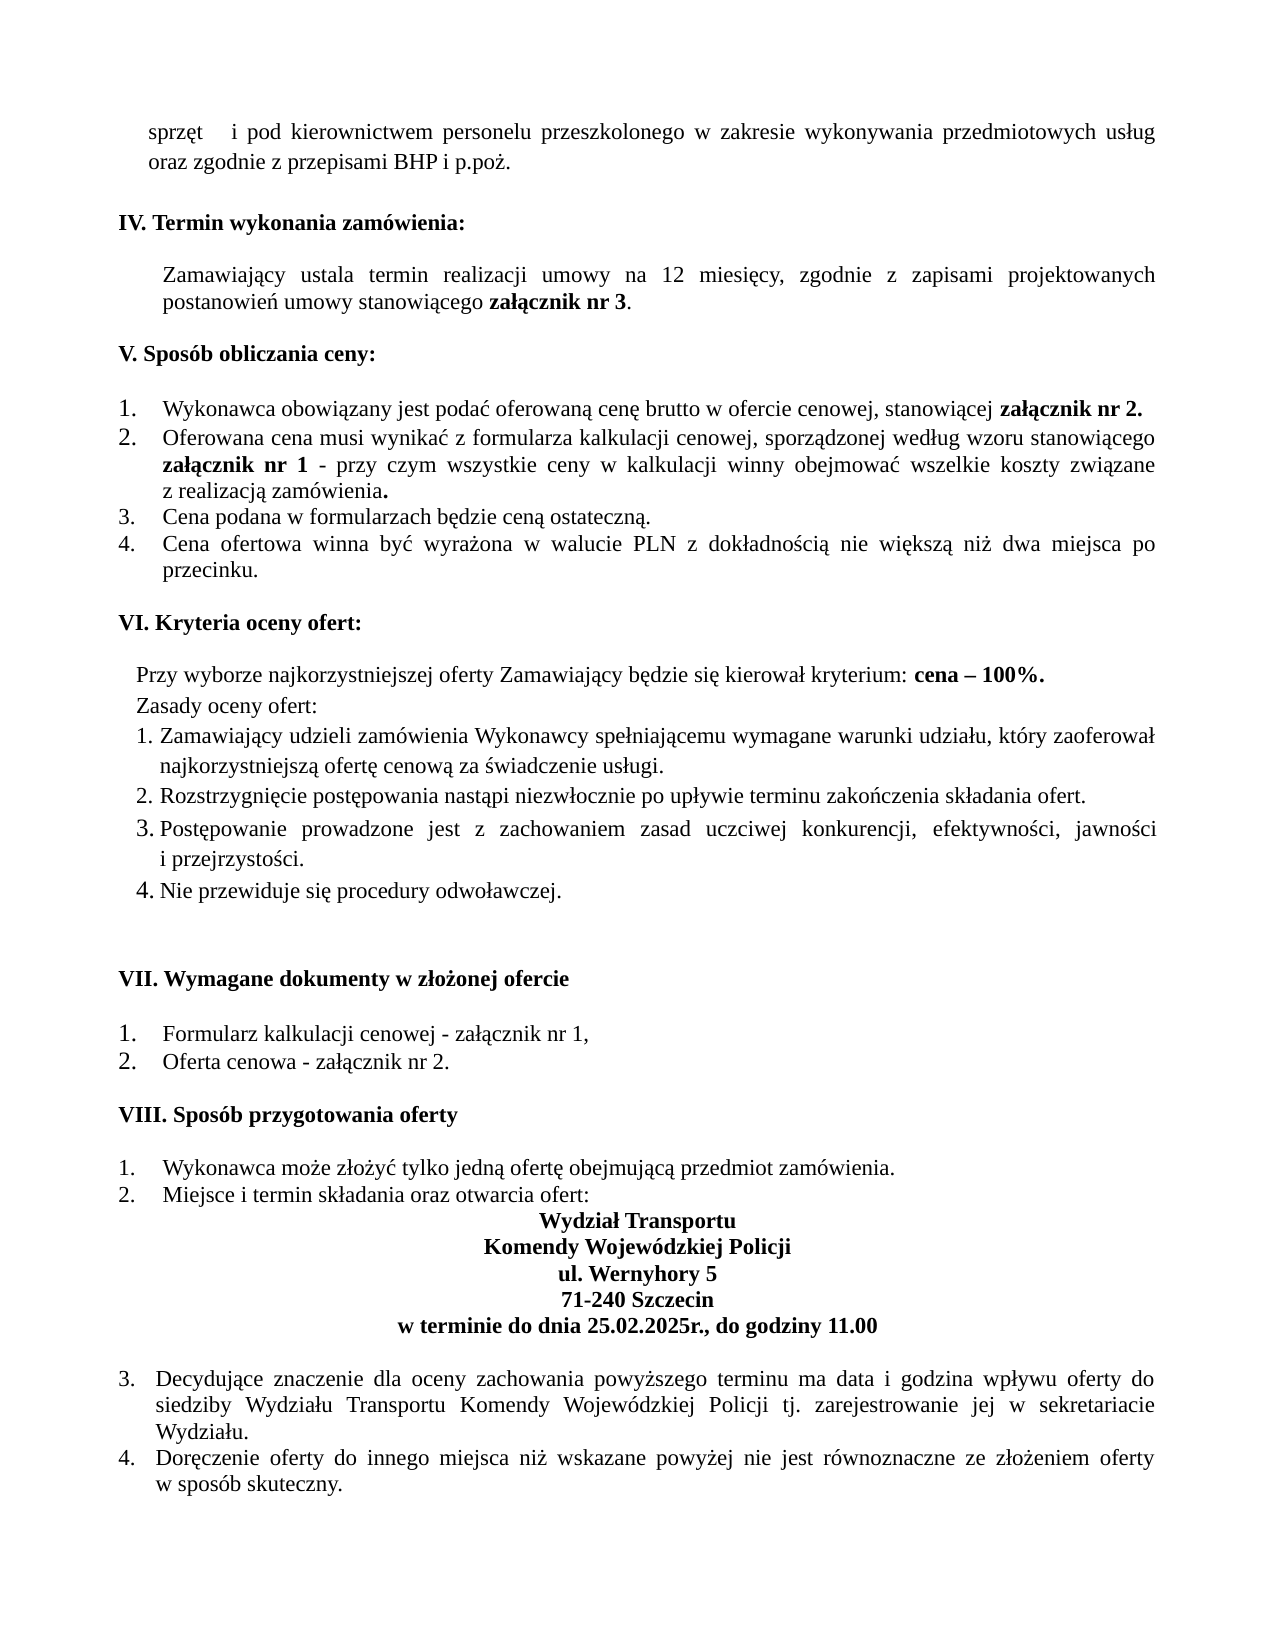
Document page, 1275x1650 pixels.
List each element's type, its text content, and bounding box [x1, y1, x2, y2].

text IV. Termin wykonania zamówienia: [118, 209, 1157, 235]
list Rozstrzygnięcie postępowania nastąpi niezwłocznie po upływie terminu zakończenia składania ofert. [136, 782, 1157, 809]
list Formularz kalkulacji cenowej - załącznik nr 1, [118, 1018, 1157, 1046]
list Postępowanie prowadzone jest z zachowaniem zasad uczciwej konkurencji, efektywności, jawności i przejrzystości. [136, 813, 1157, 872]
text ul. Wernyhory 5 [118, 1260, 1157, 1286]
list Wykonawca obowiązany jest podać oferowaną cenę brutto w ofercie cenowej, stanowiącej załącznik nr 2. [118, 393, 1157, 422]
list Oferowana cena musi wynikać z formularza kalkulacji cenowej, sporządzonej według wzoru stanowiącego załącznik nr 1 - przy czym wszystkie ceny w kalkulacji winny obejmować wszelkie koszty związane z realizacją zamówienia. [118, 422, 1157, 503]
list VII. Wymagane dokumenty w złożonej ofercie [118, 965, 1157, 991]
list Miejsce i termin składania oraz otwarcia ofert: [118, 1181, 1157, 1207]
text 71-240 Szczecin [118, 1286, 1157, 1312]
text Zasady oceny ofert: [136, 692, 1157, 718]
list sprzęt i pod kierownictwem personelu przeszkolonego w zakresie wykonywania przedmiotowych usług oraz zgodnie z przepisami BHP i p.poż. [119, 118, 1157, 175]
text Przy wyborze najkorzystniejszej oferty Zamawiający będzie się kierował kryterium: cena – 100%. [136, 662, 1157, 688]
list Komendy Wojewódzkiej Policji [118, 1233, 1157, 1260]
list Zamawiający udzieli zamówienia Wykonawcy spełniającemu wymagane warunki udziału, który zaoferował najkorzystniejszą ofertę cenową za świadczenie usługi. [136, 722, 1157, 778]
list Doręczenie oferty do innego miejsca niż wskazane powyżej nie jest równoznaczne ze złożeniem oferty w sposób skuteczny. [118, 1444, 1157, 1497]
list Nie przewiduje się procedury odwoławczej. [136, 875, 1157, 904]
text w terminie do dnia 25.02.2025r., do godziny 11.00 [118, 1312, 1157, 1339]
list VIII. Sposób przygotowania oferty [118, 1102, 1157, 1128]
list Cena ofertowa winna być wyrażona w walucie PLN z dokładnością nie większą niż dwa miejsca po przecinku. [118, 530, 1157, 582]
list Cena podana w formularzach będzie ceną ostateczną. [118, 503, 1157, 530]
list Wydział Transportu [118, 1207, 1157, 1233]
list Decydujące znaczenie dla oceny zachowania powyższego terminu ma data i godzina wpływu oferty do siedziby Wydziału Transportu Komendy Wojewódzkiej Policji tj. zarejestrowanie jej w sekretariacie Wydziału. [118, 1365, 1157, 1444]
text VI. Kryteria oceny ofert: [118, 609, 1157, 635]
list Oferta cenowa - załącznik nr 2. [118, 1046, 1157, 1075]
text V. Sposób obliczania ceny: [118, 341, 1157, 367]
list Wykonawca może złożyć tylko jedną ofertę obejmującą przedmiot zamówienia. [118, 1154, 1157, 1181]
text Zamawiający ustala termin realizacji umowy na 12 miesięcy, zgodnie z zapisami projektowanych postanowień umowy stanowiącego załącznik nr 3. [162, 261, 1157, 314]
